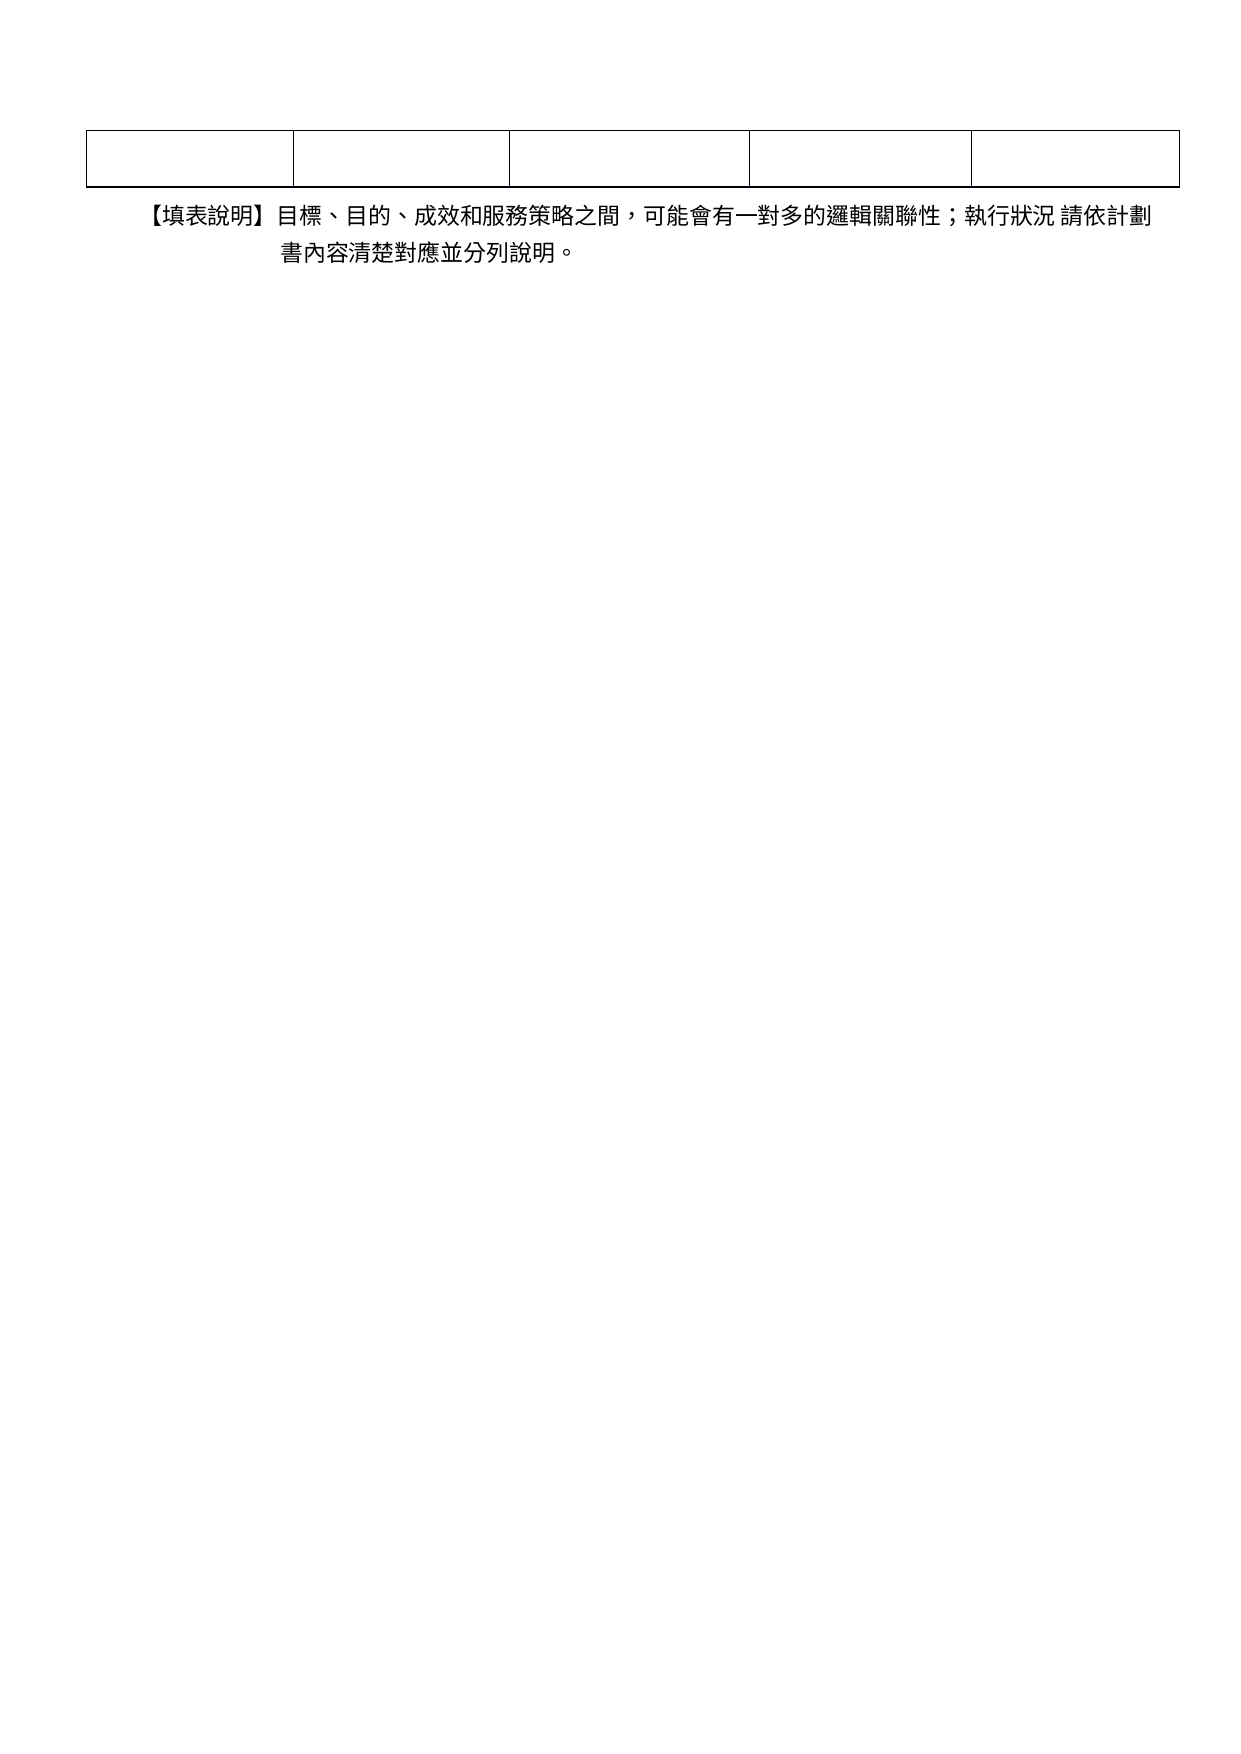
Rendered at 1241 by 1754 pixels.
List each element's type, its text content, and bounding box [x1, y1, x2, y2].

table_cell [750, 131, 971, 186]
table_cell [294, 131, 509, 186]
table_cell [510, 131, 749, 186]
table_cell [87, 131, 293, 186]
table_cell [972, 131, 1179, 186]
text 【填表說明】目標、目的、成效和服務策略之間，可能會有一對多的邏輯關聯性；執行狀況 請依計劃書內容清楚對應並分列說明。 [139, 189, 1154, 264]
